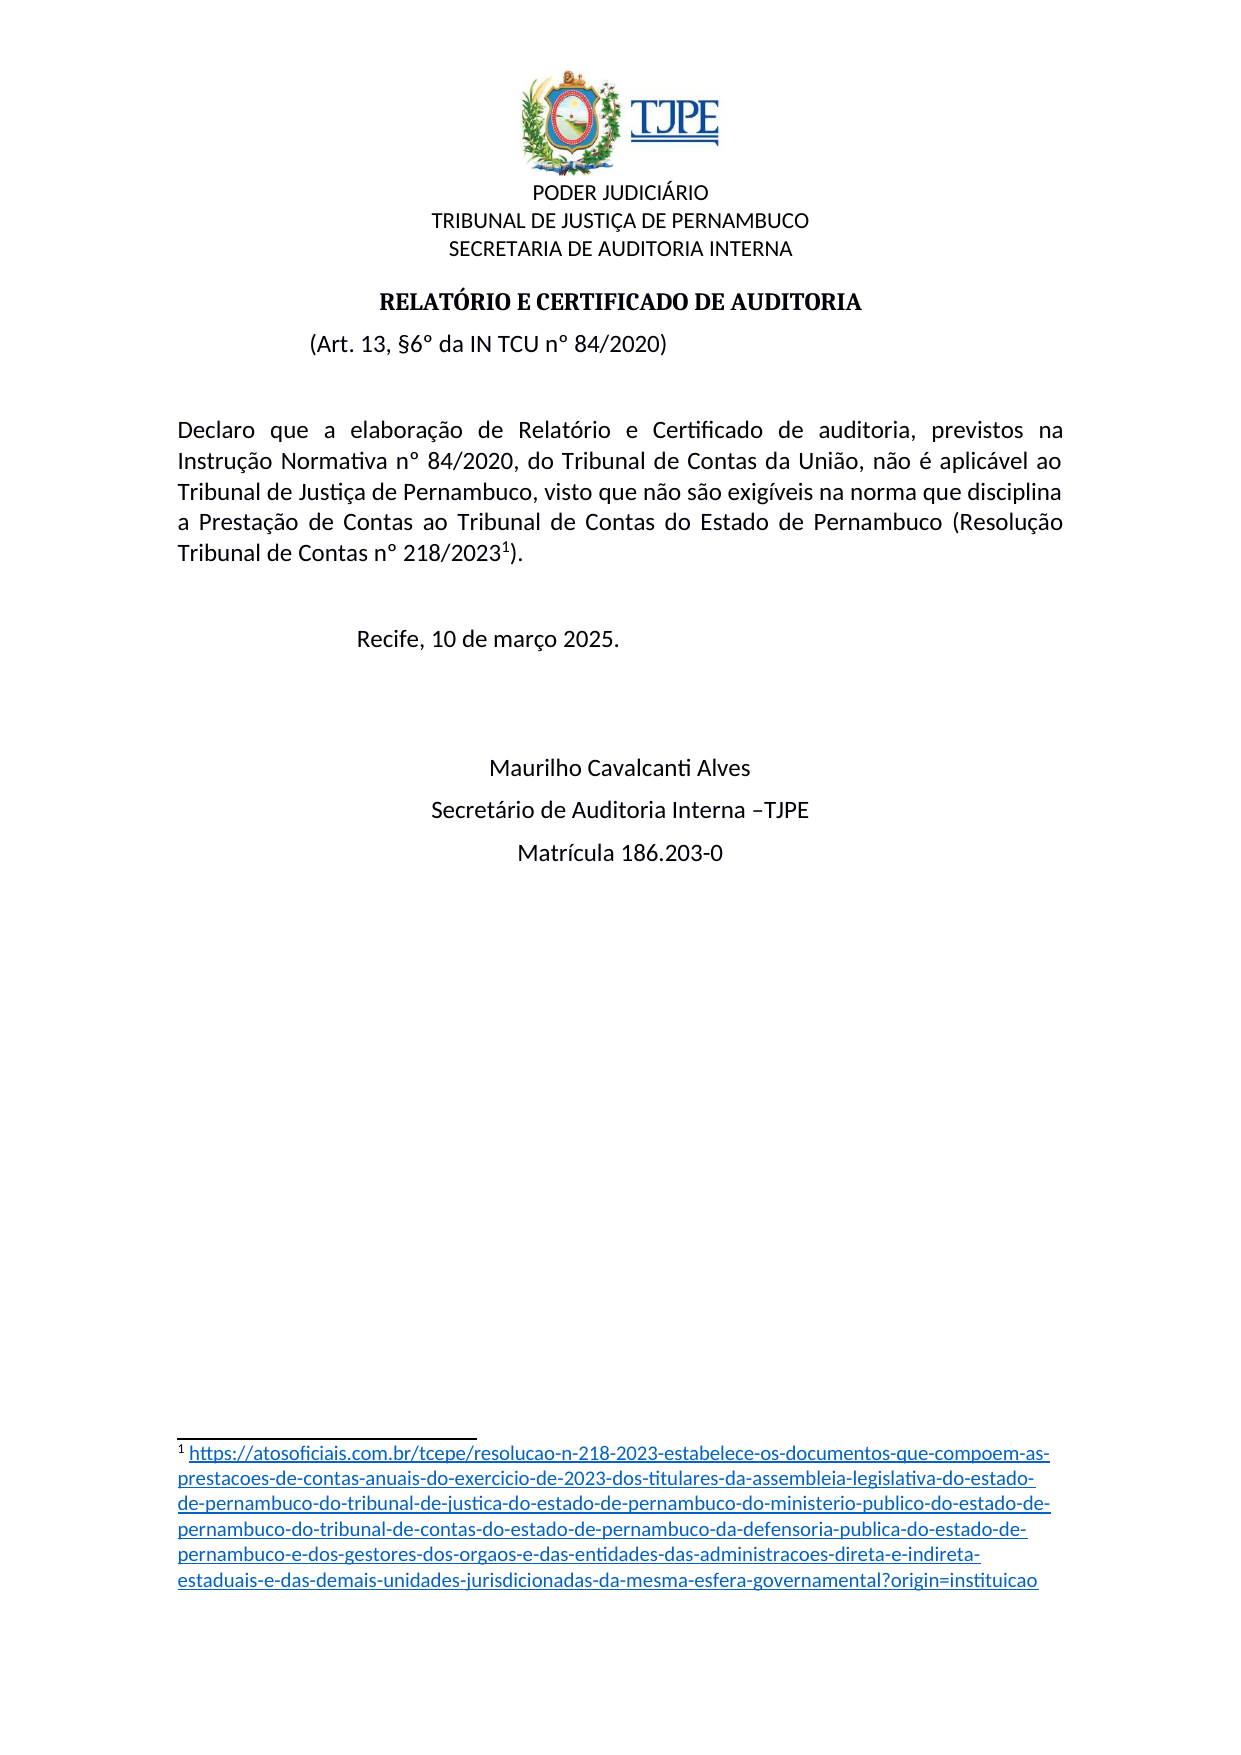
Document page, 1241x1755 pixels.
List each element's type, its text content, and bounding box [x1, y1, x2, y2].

text RELATÓRIO E CERTIFICADO DE AUDITORIA [370, 287, 871, 316]
text PODER JUDICIÁRIO [431, 178, 810, 206]
subtitle (Art. 13, §6º da IN TCU nº 84/2020) [167, 329, 810, 359]
text Declaro que a elaboração de Relatório e Certificado de auditoria, previstos na Instrução Normativa nº 84/2020, do Tribunal de Contas da União, não é aplicável ao Tribunal de Justiça de Pernambuco, visto que não são exigíveis na norma que disciplina a Prestação de Contas ao Tribunal de Contas do Estado de Pernambuco (Resolução Tribunal de Contas nº 218/20231). [177, 414, 1064, 567]
text 1 https://atosoficiais.com.br/tcepe/resolucao-n-218-2023-estabelece-os-documentos-que-compoem-as- prestacoes-de-contas-anuais-do-exercicio-de-2023-dos-titulares-da-assembleia-legislativa-do-estado- de-pernambuco-do-tribunal-de-justica-do-estado-de-pernambuco-do-ministerio-publico-do-estado-de- pernambuco-do-tribunal-de-contas-do-estado-de-pernambuco-da-defensoria-publica-do-estado-de- pernambuco-e-dos-gestores-dos-orgaos-e-das-entidades-das-administracoes-direta-e-indireta- estaduais-e-das-demais-unidades-jurisdicionadas-da-mesma-esfera-governamental?origin=instituicao [177, 1436, 1061, 1592]
text TRIBUNAL DE JUSTIÇA DE PERNAMBUCO SECRETARIA DE AUDITORIA INTERNA [431, 206, 810, 262]
subtitle Matrícula 186.203-0 [517, 837, 1076, 868]
subtitle Recife, 10 de março 2025. [167, 623, 810, 653]
text Maurilho Cavalcanti Alves Secretário de Auditoria Interna –TJPE [431, 752, 853, 825]
